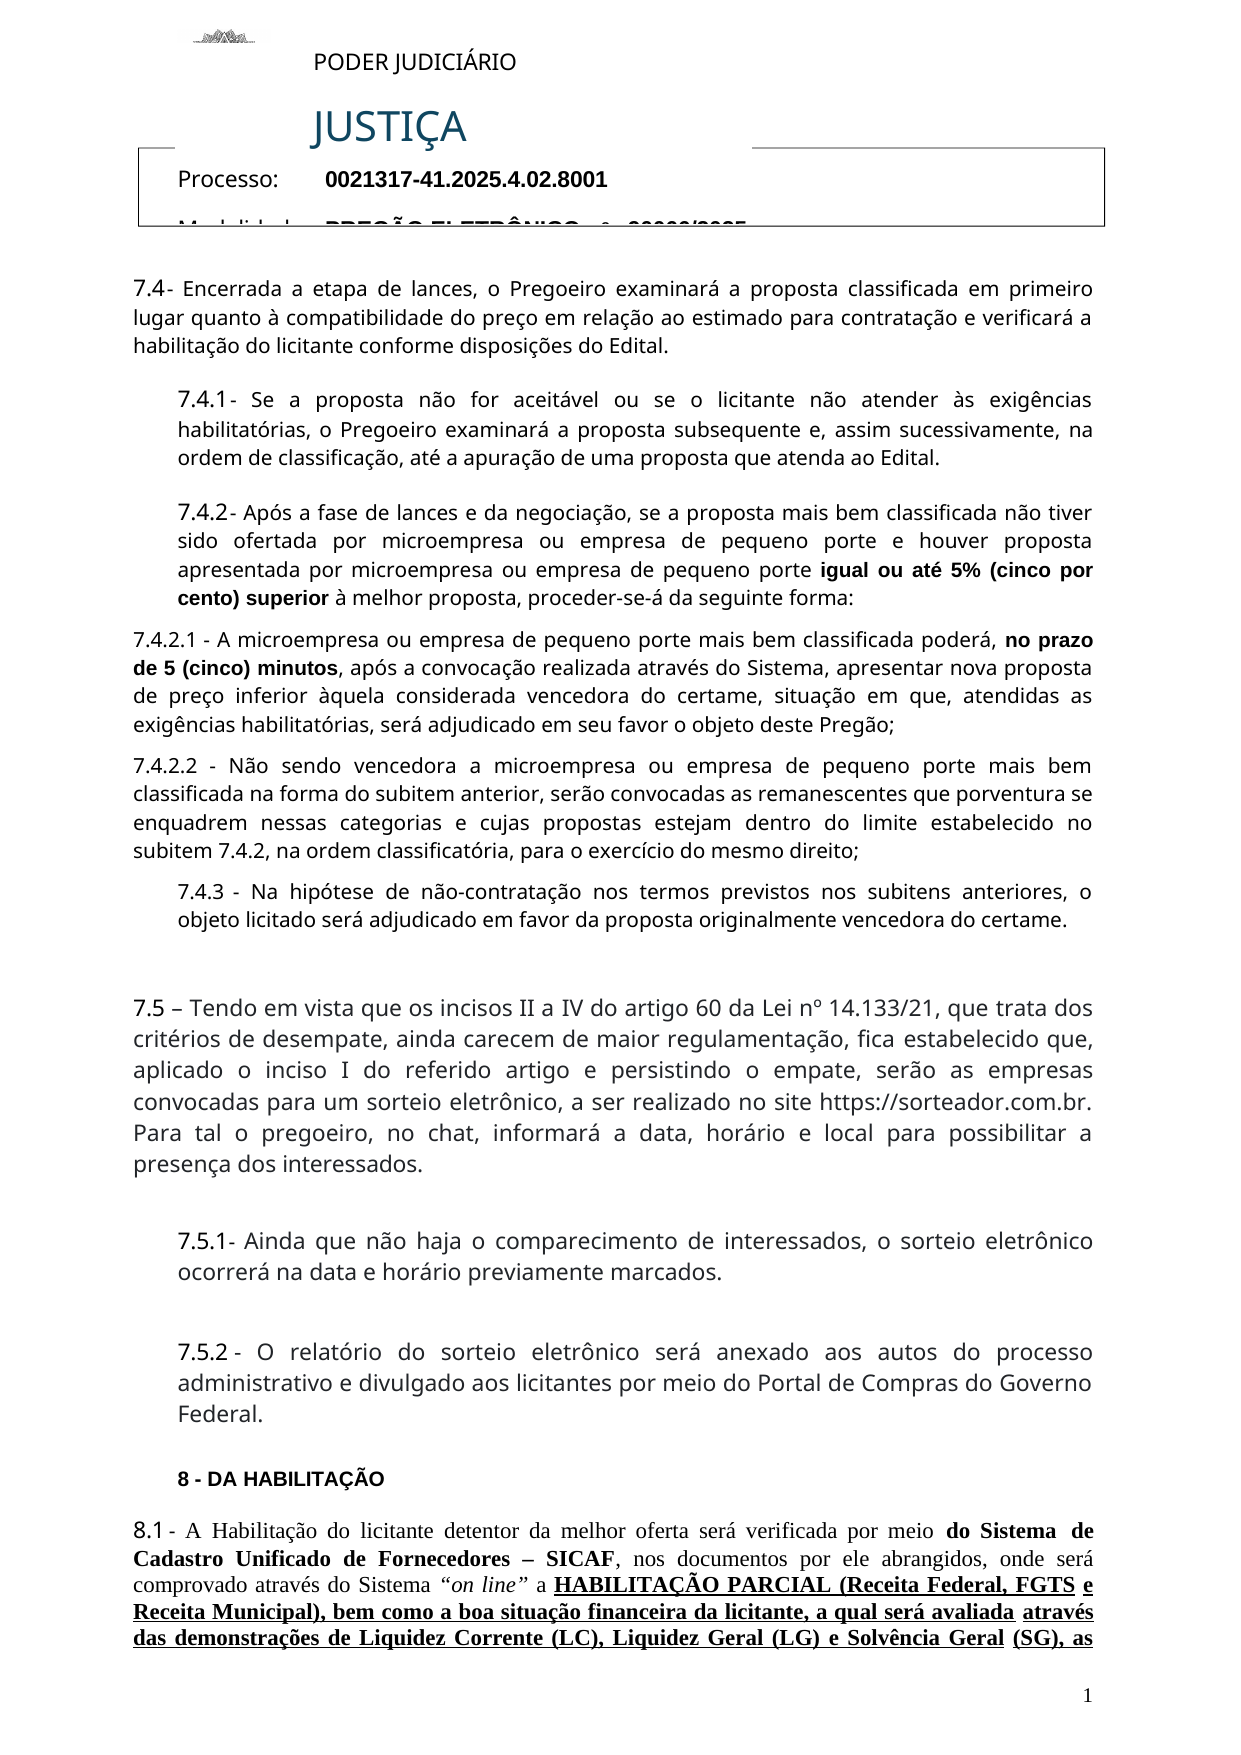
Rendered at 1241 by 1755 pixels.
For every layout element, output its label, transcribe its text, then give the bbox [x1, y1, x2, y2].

list - O relatório do sorteio eletrônico será anexado aos autos do processo administrativo e divulgado aos licitantes por meio do Portal de Compras do Governo Federal. [177, 1335, 1093, 1429]
list - Encerrada a etapa de lances, o Pregoeiro examinará a proposta classificada em primeiro lugar quanto à compatibilidade do preço em relação ao estimado para contratação e verificará a habilitação do licitante conforme disposições do Edital. [133, 271, 1093, 359]
list - DA HABILITAÇÃO [177, 1466, 1167, 1490]
list – Tendo em vista que os incisos II a IV do artigo 60 da Lei nº 14.133/21, que trata dos critérios de desempate, ainda carecem de maior regulamentação, fica estabelecido que, aplicado o inciso I do referido artigo e persistindo o empate, serão as empresas convocadas para um sorteio eletrônico, a ser realizado no site https://sorteador.com.br. Para tal o pregoeiro, no chat, informará a data, horário e local para possibilitar a presença dos interessados. [133, 992, 1094, 1179]
list - A microempresa ou empresa de pequeno porte mais bem classificada poderá, no prazo de 5 (cinco) minutos, após a convocação realizada através do Sistema, apresentar nova proposta de preço inferior àquela considerada vencedora do certame, situação em que, atendidas as exigências habilitatórias, será adjudicado em seu favor o objeto deste Pregão; [133, 625, 1093, 738]
list - A Habilitação do licitante detentor da melhor oferta será verificada por meio do Sistema de Cadastro Unificado de Fornecedores – SICAF, nos documentos por ele abrangidos, onde será comprovado através do Sistema “on line” a HABILITAÇÃO PARCIAL (Receita Federal, FGTS e Receita Municipal), bem como a boa situação financeira da licitante, a qual será avaliada através das demonstrações de Liquidez Corrente (LC), Liquidez Geral (LG) e Solvência Geral (SG), as [133, 1514, 1094, 1651]
list - Se a proposta não for aceitável ou se o licitante não atender às exigências habilitatórias, o Pregoeiro examinará a proposta subsequente e, assim sucessivamente, na ordem de classificação, até a apuração de uma proposta que atenda ao Edital. [177, 383, 1093, 472]
list - Na hipótese de não-contratação nos termos previstos nos subitens anteriores, o objeto licitado será adjudicado em favor da proposta originalmente vencedora do certame. [177, 877, 1093, 934]
list - Após a fase de lances e da negociação, se a proposta mais bem classificada não tiver sido ofertada por microempresa ou empresa de pequeno porte e houver proposta apresentada por microempresa ou empresa de pequeno porte igual ou até 5% (cinco por cento) superior à melhor proposta, proceder-se-á da seguinte forma: [177, 495, 1093, 612]
list - Não sendo vencedora a microempresa ou empresa de pequeno porte mais bem classificada na forma do subitem anterior, serão convocadas as remanescentes que porventura se enquadrem nessas categorias e cujas propostas estejam dentro do limite estabelecido no subitem 7.4.2, na ordem classificatória, para o exercício do mesmo direito; [133, 751, 1093, 864]
list - Ainda que não haja o comparecimento de interessados, o sorteio eletrônico ocorrerá na data e horário previamente marcados. [177, 1225, 1093, 1287]
